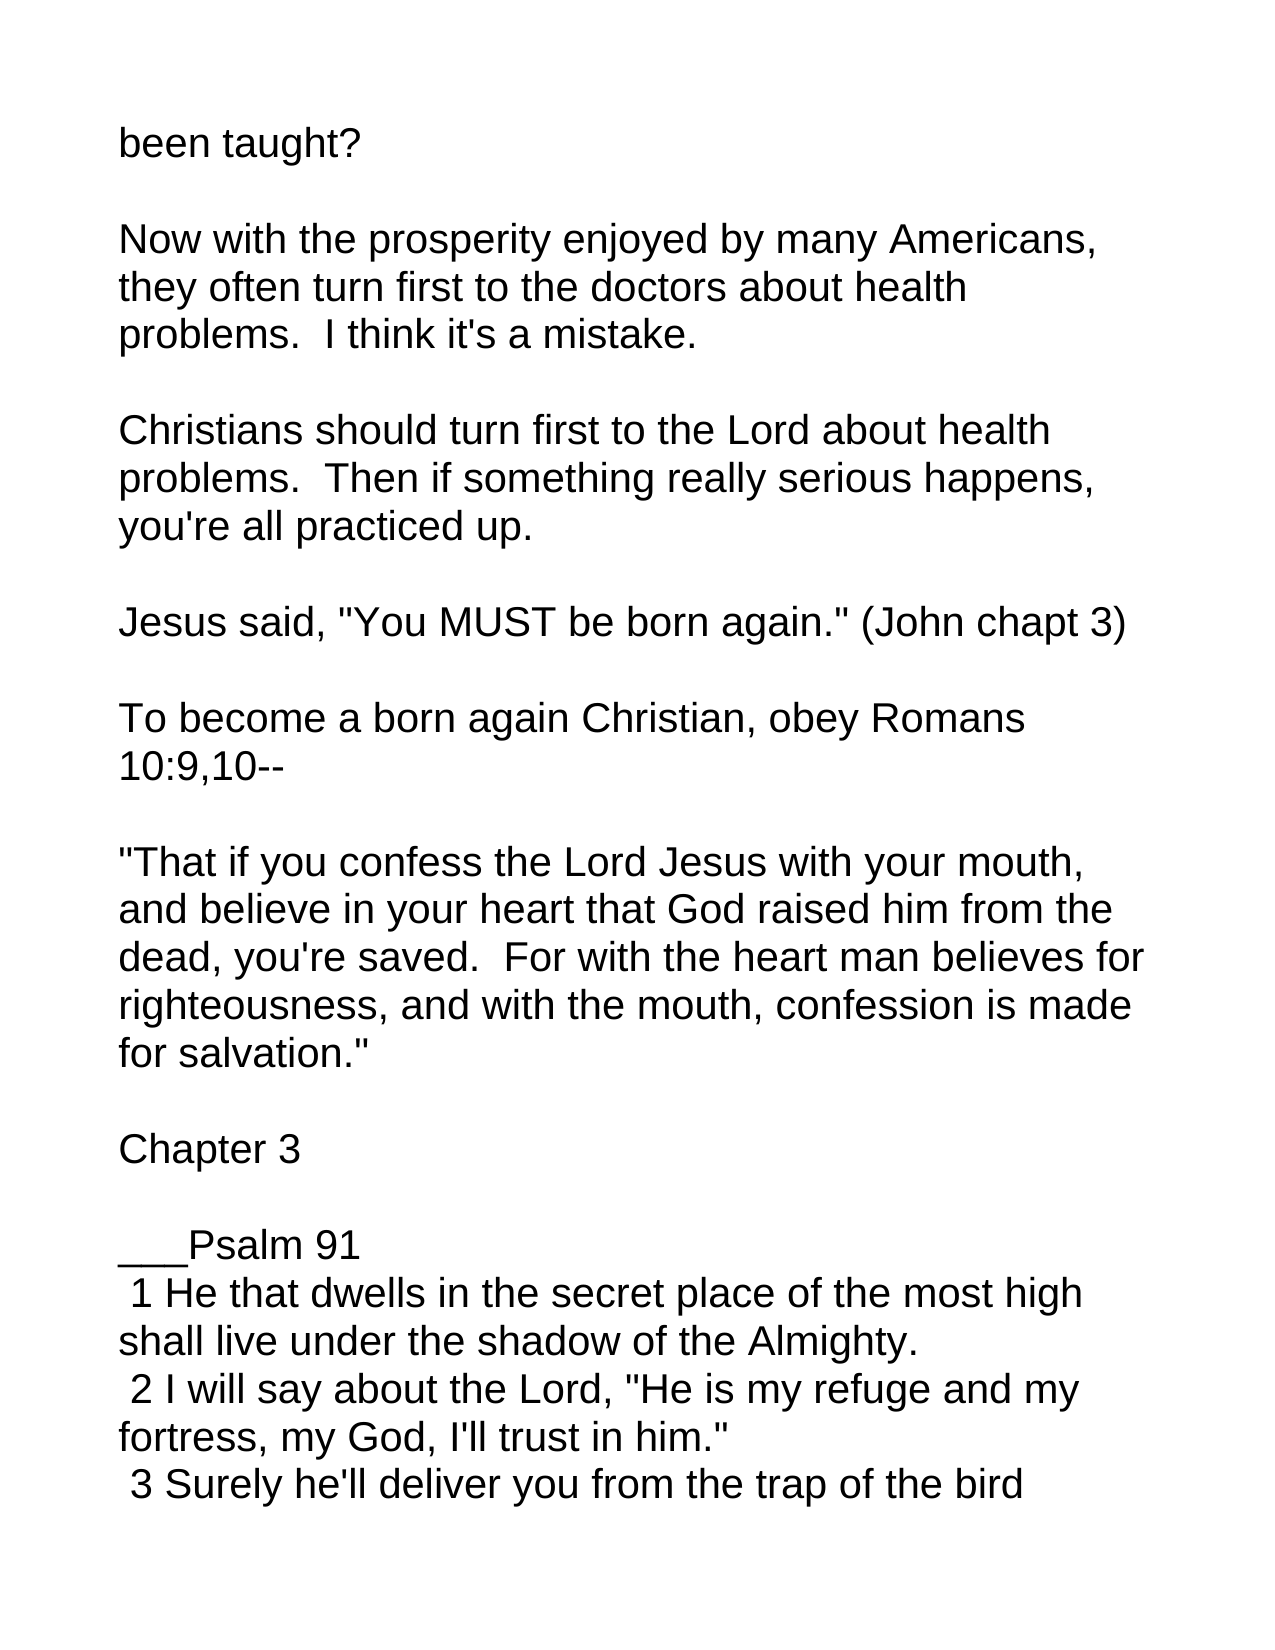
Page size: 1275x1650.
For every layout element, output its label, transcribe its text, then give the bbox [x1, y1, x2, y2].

text 3 Surely he'll deliver you from the trap of the bird [118, 1460, 1157, 1508]
text Chapter 3 [118, 1124, 1157, 1172]
text Christians should turn first to the Lord about health problems. Then if something really serious happens, you're all practiced up. [118, 406, 1157, 549]
text been taught? [118, 118, 1157, 166]
text 1 He that dwells in the secret place of the most high shall live under the shadow of the Almighty. [118, 1268, 1157, 1364]
text "That if you confess the Lord Jesus with your mouth, and believe in your heart that God raised him from the dead, you're saved. For with the heart man believes for righteousness, and with the mouth, confession is made for salvation." [118, 837, 1157, 1076]
text Jesus said, "You MUST be born again." (John chapt 3) [118, 597, 1157, 645]
text Now with the prosperity enjoyed by many Americans, they often turn first to the doctors about health problems. I think it's a mistake. [118, 214, 1157, 358]
text ___Psalm 91 [118, 1220, 1157, 1268]
text To become a born again Christian, obey Romans 10:9,10-- [118, 693, 1157, 789]
text 2 I will say about the Lord, "He is my refuge and my fortress, my God, I'll trust in him." [118, 1364, 1157, 1460]
